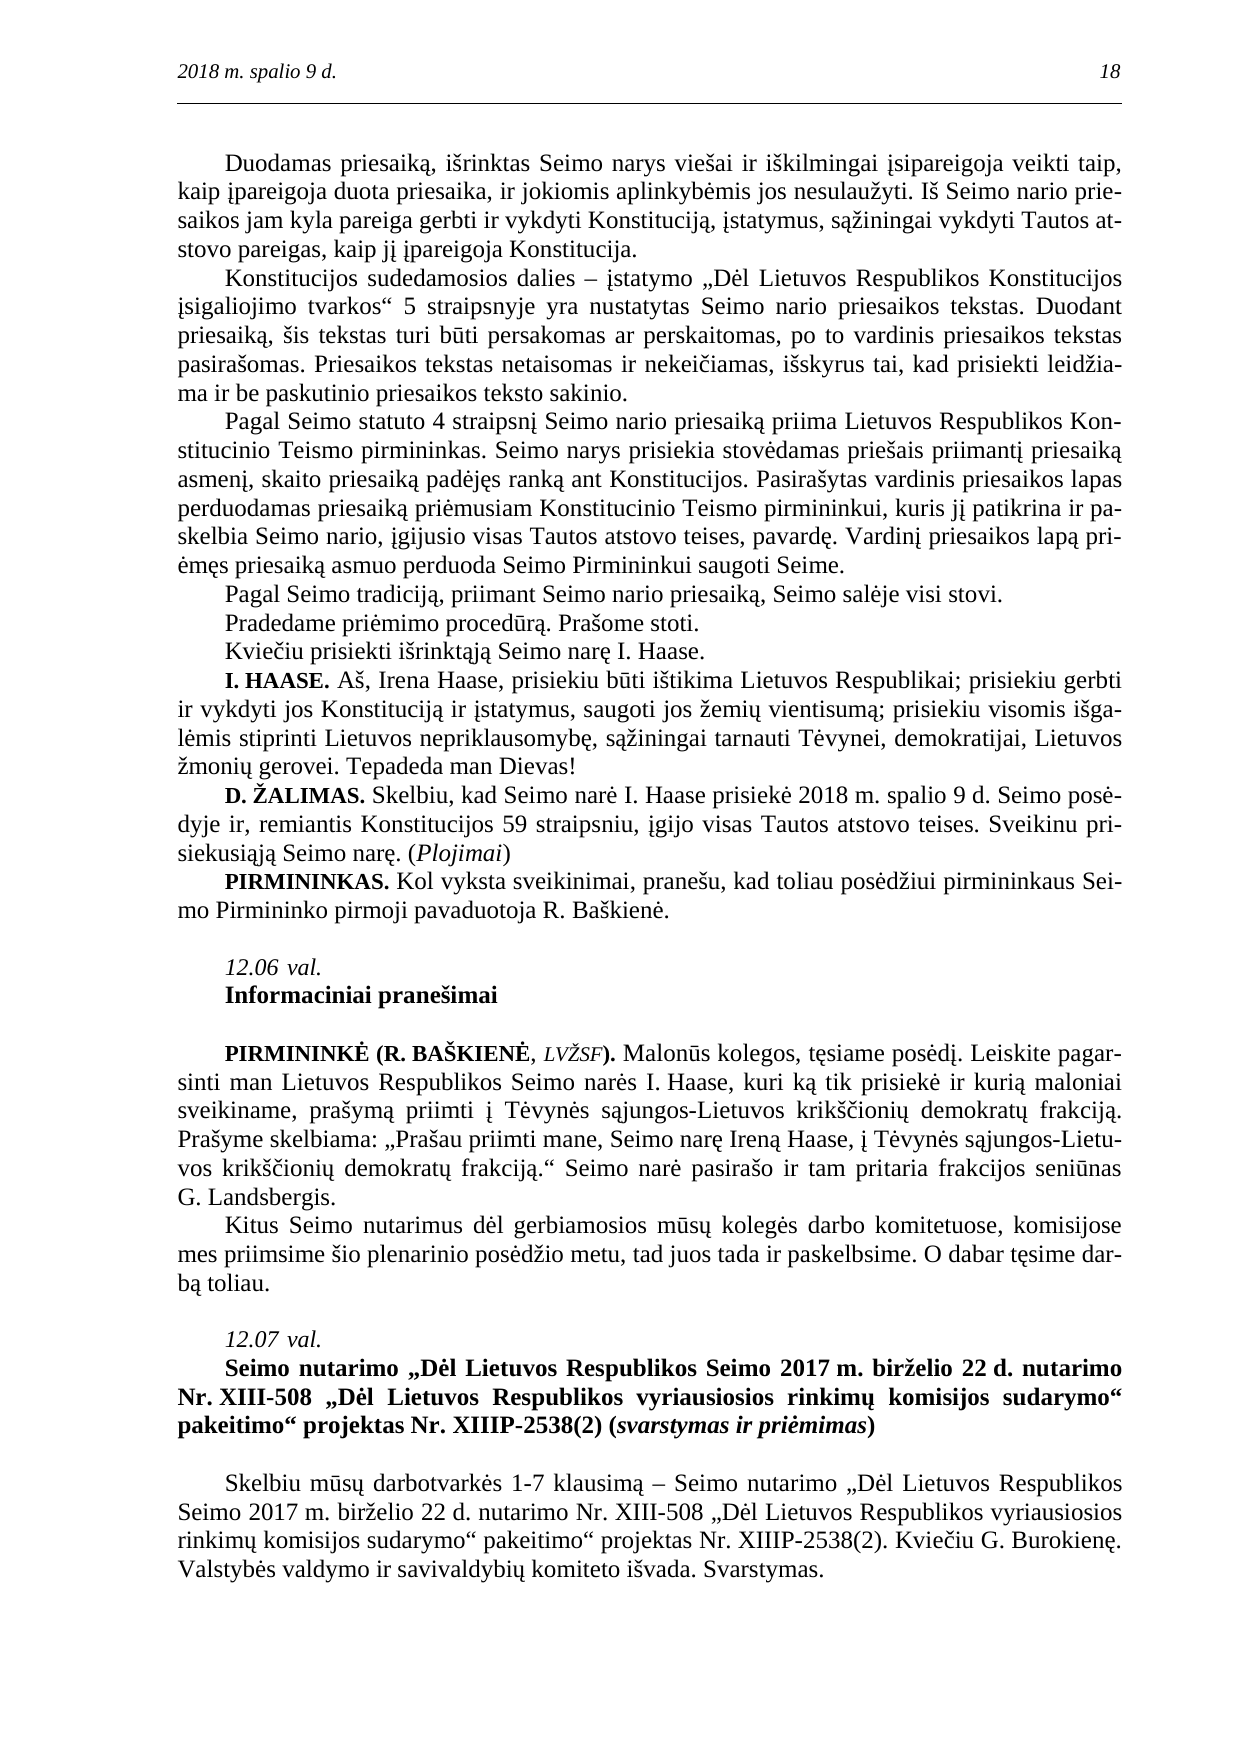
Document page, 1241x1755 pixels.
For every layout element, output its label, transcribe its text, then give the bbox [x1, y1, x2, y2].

text D. ŽALIMAS. Skel­biu, kad Sei­mo na­rė I. Ha­a­se pri­sie­kė 2018 m. spa­lio 9 d. Sei­mo po­sė­dy­je ir, re­mian­tis Kon­sti­tu­ci­jos 59 straips­niu, įgi­jo vi­sas Tau­tos at­sto­vo tei­ses. Svei­ki­nu pri­sie­ku­si­ą­ją Sei­mo na­rę. (Plo­ji­mai) [177, 780, 1122, 866]
text Pa­gal Sei­mo sta­tu­to 4 straips­nį Sei­mo na­rio prie­sai­ką pri­ima Lie­tu­vos Res­pub­li­kos Kon­sti­tu­ci­nio Teis­mo pir­mi­nin­kas. Sei­mo na­rys pri­sie­kia sto­vė­da­mas prie­šais pri­iman­tį prie­sai­ką as­me­nį, skai­to prie­sai­ką pa­dė­jęs ran­ką ant Kon­sti­tu­ci­jos. Pa­si­ra­šy­tas var­di­nis prie­sai­kos la­pas per­duo­da­mas prie­sai­ką pri­ėmu­siam Kon­sti­tu­ci­nio Teis­mo pir­mi­nin­kui, ku­ris jį pa­tik­ri­na ir pa­skel­bia Sei­mo na­rio, įgi­ju­sio vi­sas Tau­tos at­sto­vo tei­ses, pa­var­dę. Var­di­nį prie­sai­kos la­pą pri­ėmęs prie­sai­ką as­muo per­duo­da Sei­mo Pir­mi­nin­kui sau­go­ti Sei­me. [177, 406, 1122, 579]
text Pa­gal Sei­mo tra­di­ci­ją, pri­imant Sei­mo na­rio prie­sai­ką, Sei­mo sa­lė­je vi­si sto­vi. [177, 579, 1122, 608]
text 12.07 val. [224, 1325, 1122, 1353]
text Skel­biu mū­sų dar­bo­tvarkės 1-7 klau­si­mą – Sei­mo nu­ta­ri­mo „Dėl Lie­tu­vos Res­pub­li­kos Sei­mo 2017 m. bir­že­lio 22 d. nu­ta­ri­mo Nr. XIII-508 „Dėl Lie­tu­vos Res­pub­li­kos vy­riau­sio­sios rin­ki­mų ko­mi­si­jos su­da­ry­mo“ pa­kei­ti­mo“ pro­jek­tas Nr. XIIIP-2538(2). Kvie­čiu G. Bu­ro­kie­nę. Vals­ty­bės val­dy­mo ir sa­vi­val­dy­bių ko­mi­te­to iš­va­da. Svars­ty­mas. [177, 1468, 1122, 1583]
text In­for­ma­ci­niai pra­ne­ši­mai [177, 980, 1122, 1009]
text Kon­sti­tu­ci­jos su­de­da­mo­sios da­lies – įsta­ty­mo „Dėl Lie­tu­vos Res­pub­li­kos Kon­sti­tu­ci­jos įsi­ga­lio­ji­mo tvar­kos“ 5 straips­ny­je yra nu­sta­ty­tas Sei­mo na­rio prie­sai­kos teks­tas. Duo­dant prie­sai­ką, šis teks­tas tu­ri bū­ti per­sa­ko­mas ar per­skai­to­mas, po to var­di­nis prie­sai­kos teks­tas pa­si­ra­šo­mas. Prie­sai­kos teks­tas ne­tai­so­mas ir ne­kei­čia­mas, iš­sky­rus tai, kad pri­siek­ti lei­džia­ma ir be pas­ku­ti­nio prie­sai­kos teks­to sa­ki­nio. [177, 263, 1122, 406]
text Duo­da­mas prie­sai­ką, iš­rink­tas Sei­mo na­rys vie­šai ir iš­kil­min­gai įsi­pa­rei­go­ja veik­ti taip, kaip įpa­rei­go­ja duo­ta prie­sai­ka, ir jo­kiomis ap­lin­ky­bė­mis jos ne­su­lau­žy­ti. Iš Sei­mo na­rio prie­sai­kos jam ky­la pa­rei­ga gerb­ti ir vyk­dy­ti Kon­sti­tu­ci­ją, įsta­ty­mus, są­ži­nin­gai vyk­dy­ti Tau­tos at­sto­vo pa­rei­gas, kaip jį įpa­rei­go­ja Kon­sti­tu­ci­ja. [177, 148, 1122, 263]
text Kvie­čiu pri­siek­ti iš­rink­tą­ją Sei­mo na­rę I. Ha­a­se. [177, 636, 1122, 665]
text Pra­de­da­me pri­ėmi­mo pro­ce­dū­rą. Pra­šo­me sto­ti. [177, 608, 1122, 636]
text PIRMININKAS. Kol vyks­ta svei­ki­ni­mai, pra­ne­šu, kad to­liau po­sė­džiui pir­mi­nin­kaus Sei­mo Pir­mi­nin­ko pir­mo­ji pa­va­duo­to­ja R. Baš­kie­nė. [177, 866, 1122, 924]
text Ki­tus Sei­mo nu­ta­ri­mus dėl ger­bia­mo­sios mū­sų ko­le­gės dar­bo ko­mi­te­tuo­se, ko­mi­si­jo­se mes pri­im­si­me šio ple­na­ri­nio po­sė­džio me­tu, tad juos ta­da ir pa­skelb­si­me. O da­bar tę­si­me dar­bą to­liau. [177, 1210, 1122, 1297]
text 12.06 val. [224, 953, 1122, 980]
text PIRMININKĖ (R. BAŠKIENĖ, LVŽSF). Ma­lo­nūs ko­le­gos, tę­sia­me po­sė­dį. Leis­ki­te pa­gar­sin­ti man Lie­tu­vos Res­pub­li­kos Sei­mo na­rės I. Ha­a­se, ku­ri ką tik pri­sie­kė ir ku­rią ma­lo­niai svei­ki­na­me, pra­šy­mą pri­im­ti į Tė­vy­nės są­jun­gos-Lie­tu­vos krikš­čio­nių de­mok­ra­tų frak­ci­ją. Pra­šy­me skel­bia­ma: „Pra­šau pri­im­ti ma­ne, Sei­mo na­rę Ire­ną Ha­a­se, į Tė­vy­nės są­jun­gos-Lie­tu­vos krikš­čio­nių de­mok­ra­tų frak­ci­ją.“ Sei­mo na­rė pa­si­ra­šo ir tam pri­ta­ria frak­ci­jos se­niū­nas G. Land­sber­gis. [177, 1038, 1122, 1210]
text I. HAASE. Aš, Ire­na Ha­a­se, pri­sie­kiu bū­ti iš­ti­ki­ma Lie­tu­vos Res­pub­li­kai; pri­sie­kiu gerb­ti ir vyk­dy­ti jos Kon­sti­tu­ci­ją ir įsta­ty­mus, sau­go­ti jos že­mių vien­ti­su­mą; pri­sie­kiu vi­so­mis iš­ga­lė­mis stip­rin­ti Lie­tu­vos ne­pri­klau­so­my­bę, są­ži­nin­gai tar­nau­ti Tė­vy­nei, de­mo­kra­tijai, Lie­tu­vos žmo­nių ge­ro­vei. Te­pa­de­da man Die­vas! [177, 665, 1122, 780]
text Sei­mo nu­ta­ri­mo „Dėl Lie­tu­vos Res­pub­li­kos Sei­mo 2017 m. bir­že­lio 22 d. nu­ta­ri­mo Nr. XIII-508 „Dėl Lie­tu­vos Res­pub­li­kos vy­riau­sio­sios rin­ki­mų ko­mi­si­jos su­da­ry­mo“ pakei­ti­mo“ pro­jek­tas Nr. XIIIP-2538(2) (svars­ty­mas ir pri­ėmi­mas) [177, 1353, 1122, 1439]
